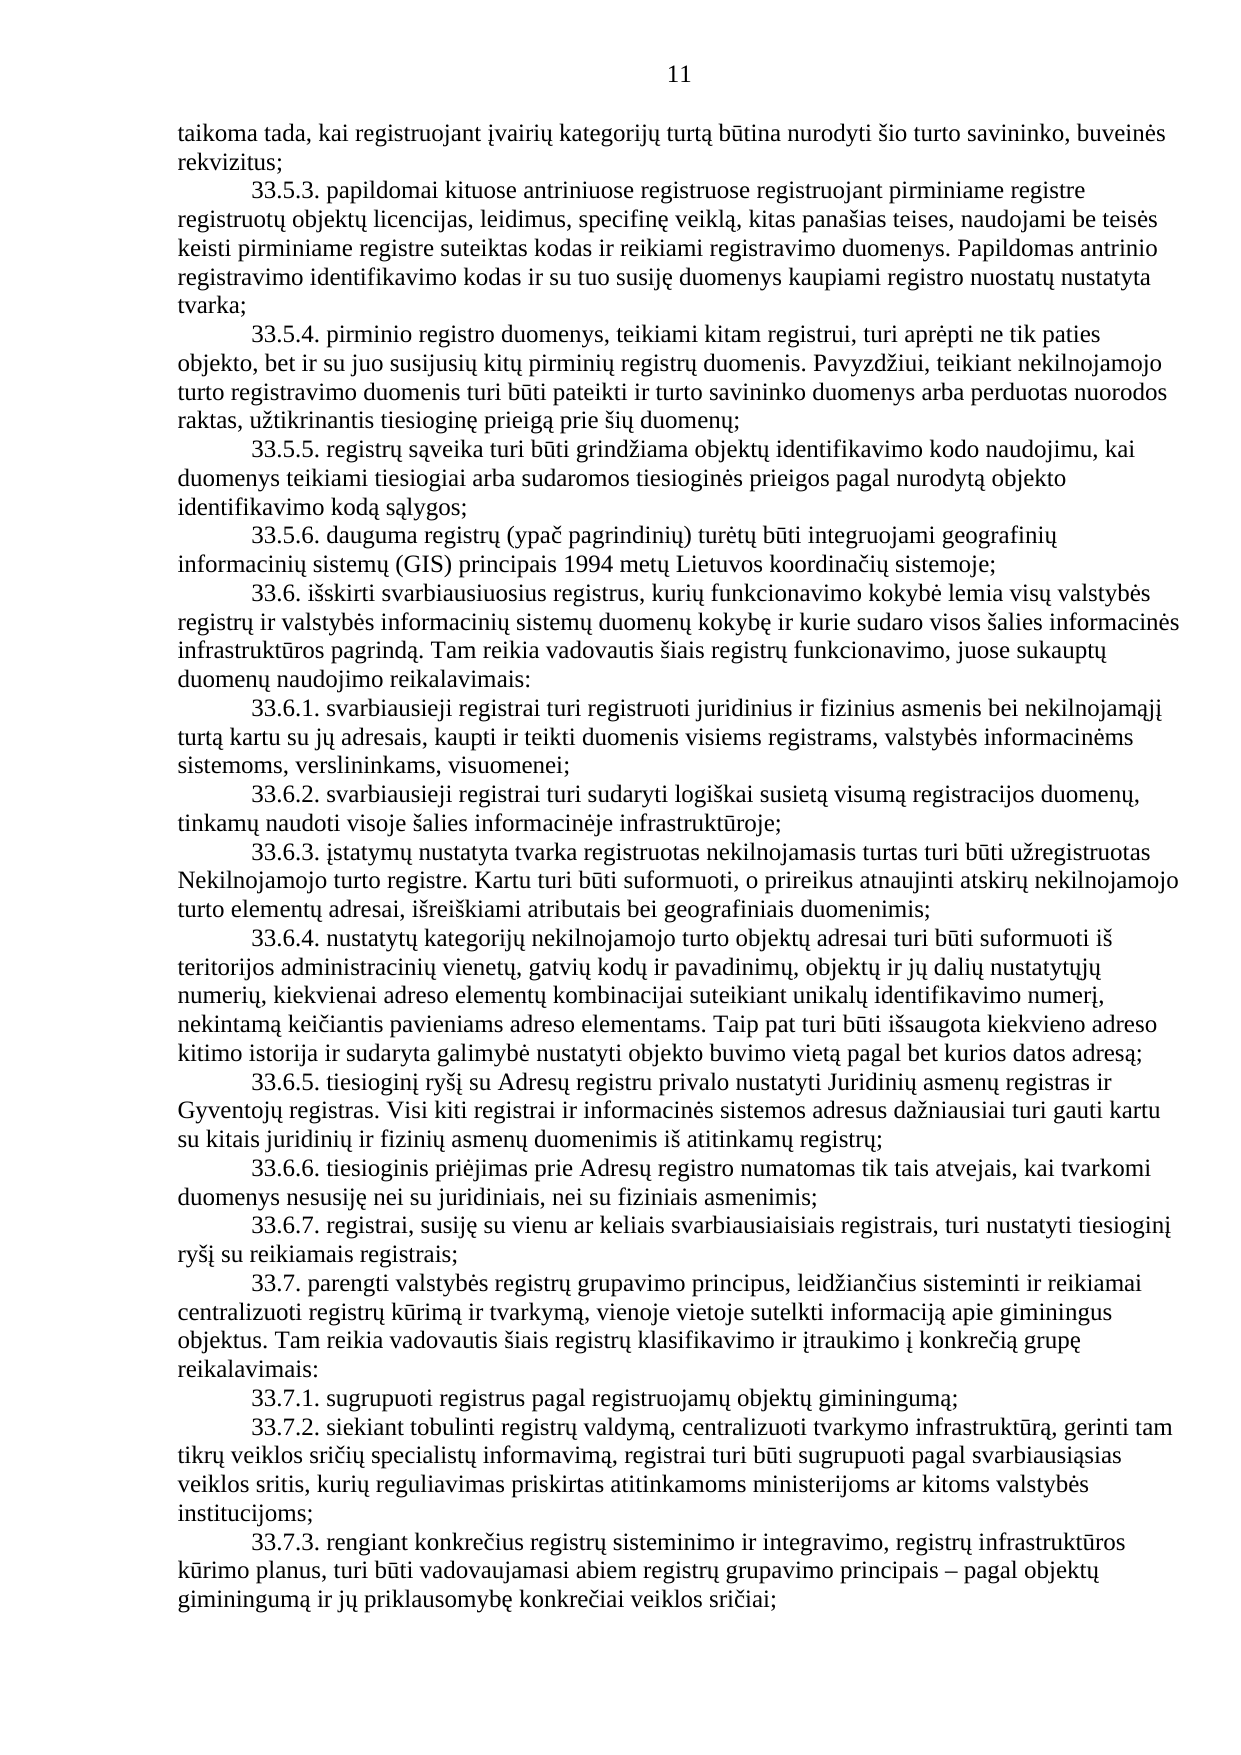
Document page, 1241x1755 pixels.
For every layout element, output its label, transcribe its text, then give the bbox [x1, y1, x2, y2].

text 33.6.1. svarbiausieji registrai turi registruoti juridinius ir fizinius asmenis bei nekilnojamąjį turtą kartu su jų adresais, kaupti ir teikti duomenis visiems registrams, valstybės informacinėms sistemoms, verslininkams, visuomenei; [177, 693, 1181, 779]
text 33.5.4. pirminio registro duomenys, teikiami kitam registrui, turi aprėpti ne tik paties objekto, bet ir su juo susijusių kitų pirminių registrų duomenis. Pavyzdžiui, teikiant nekilnojamojo turto registravimo duomenis turi būti pateikti ir turto savininko duomenys arba perduotas nuorodos raktas, užtikrinantis tiesioginę prieigą prie šių duomenų; [177, 319, 1181, 434]
text 33.7.3. rengiant konkrečius registrų sisteminimo ir integravimo, registrų infrastruktūros kūrimo planus, turi būti vadovaujamasi abiem registrų grupavimo principais – pagal objektų giminingumą ir jų priklausomybę konkrečiai veiklos sričiai; [177, 1527, 1181, 1613]
text 33.6. išskirti svarbiausiuosius registrus, kurių funkcionavimo kokybė lemia visų valstybės registrų ir valstybės informacinių sistemų duomenų kokybę ir kurie sudaro visos šalies informacinės infrastruktūros pagrindą. Tam reikia vadovautis šiais registrų funkcionavimo, juose sukauptų duomenų naudojimo reikalavimais: [177, 578, 1181, 693]
text 33.6.3. įstatymų nustatyta tvarka registruotas nekilnojamasis turtas turi būti užregistruotas Nekilnojamojo turto registre. Kartu turi būti suformuoti, o prireikus atnaujinti atskirų nekilnojamojo turto elementų adresai, išreiškiami atributais bei geografiniais duomenimis; [177, 837, 1181, 923]
text 33.5.6. dauguma registrų (ypač pagrindinių) turėtų būti integruojami geografinių informacinių sistemų (GIS) principais 1994 metų Lietuvos koordinačių sistemoje; [177, 521, 1181, 578]
text 33.6.2. svarbiausieji registrai turi sudaryti logiškai susietą visumą registracijos duomenų, tinkamų naudoti visoje šalies informacinėje infrastruktūroje; [177, 779, 1181, 837]
text 33.6.7. registrai, susiję su vienu ar keliais svarbiausiaisiais registrais, turi nustatyti tiesioginį ryšį su reikiamais registrais; [177, 1211, 1181, 1268]
text 33.6.6. tiesioginis priėjimas prie Adresų registro numatomas tik tais atvejais, kai tvarkomi duomenys nesusiję nei su juridiniais, nei su fiziniais asmenimis; [177, 1153, 1181, 1211]
text 33.5.5. registrų sąveika turi būti grindžiama objektų identifikavimo kodo naudojimu, kai duomenys teikiami tiesiogiai arba sudaromos tiesioginės prieigos pagal nurodytą objekto identifikavimo kodą sąlygos; [177, 434, 1181, 521]
text 33.7.2. siekiant tobulinti registrų valdymą, centralizuoti tvarkymo infrastruktūrą, gerinti tam tikrų veiklos sričių specialistų informavimą, registrai turi būti sugrupuoti pagal svarbiausiąsias veiklos sritis, kurių reguliavimas priskirtas atitinkamoms ministerijoms ar kitoms valstybės institucijoms; [177, 1412, 1181, 1527]
text 33.6.5. tiesioginį ryšį su Adresų registru privalo nustatyti Juridinių asmenų registras ir Gyventojų registras. Visi kiti registrai ir informacinės sistemos adresus dažniausiai turi gauti kartu su kitais juridinių ir fizinių asmenų duomenimis iš atitinkamų registrų; [177, 1067, 1181, 1153]
text 33.6.4. nustatytų kategorijų nekilnojamojo turto objektų adresai turi būti suformuoti iš teritorijos administracinių vienetų, gatvių kodų ir pavadinimų, objektų ir jų dalių nustatytųjų numerių, kiekvienai adreso elementų kombinacijai suteikiant unikalų identifikavimo numerį, nekintamą keičiantis pavieniams adreso elementams. Taip pat turi būti išsaugota kiekvieno adreso kitimo istorija ir sudaryta galimybė nustatyti objekto buvimo vietą pagal bet kurios datos adresą; [177, 923, 1181, 1067]
text 33.7.1. sugrupuoti registrus pagal registruojamų objektų giminingumą; [177, 1383, 1181, 1412]
text 33.7. parengti valstybės registrų grupavimo principus, leidžiančius sisteminti ir reikiamai centralizuoti registrų kūrimą ir tvarkymą, vienoje vietoje sutelkti informaciją apie giminingus objektus. Tam reikia vadovautis šiais registrų klasifikavimo ir įtraukimo į konkrečią grupę reikalavimais: [177, 1268, 1181, 1383]
text taikoma tada, kai registruojant įvairių kategorijų turtą būtina nurodyti šio turto savininko, buveinės rekvizitus; [177, 118, 1181, 176]
text 33.5.3. papildomai kituose antriniuose registruose registruojant pirminiame registre registruotų objektų licencijas, leidimus, specifinę veiklą, kitas panašias teises, naudojami be teisės keisti pirminiame registre suteiktas kodas ir reikiami registravimo duomenys. Papildomas antrinio registravimo identifikavimo kodas ir su tuo susiję duomenys kaupiami registro nuostatų nustatyta tvarka; [177, 176, 1181, 319]
